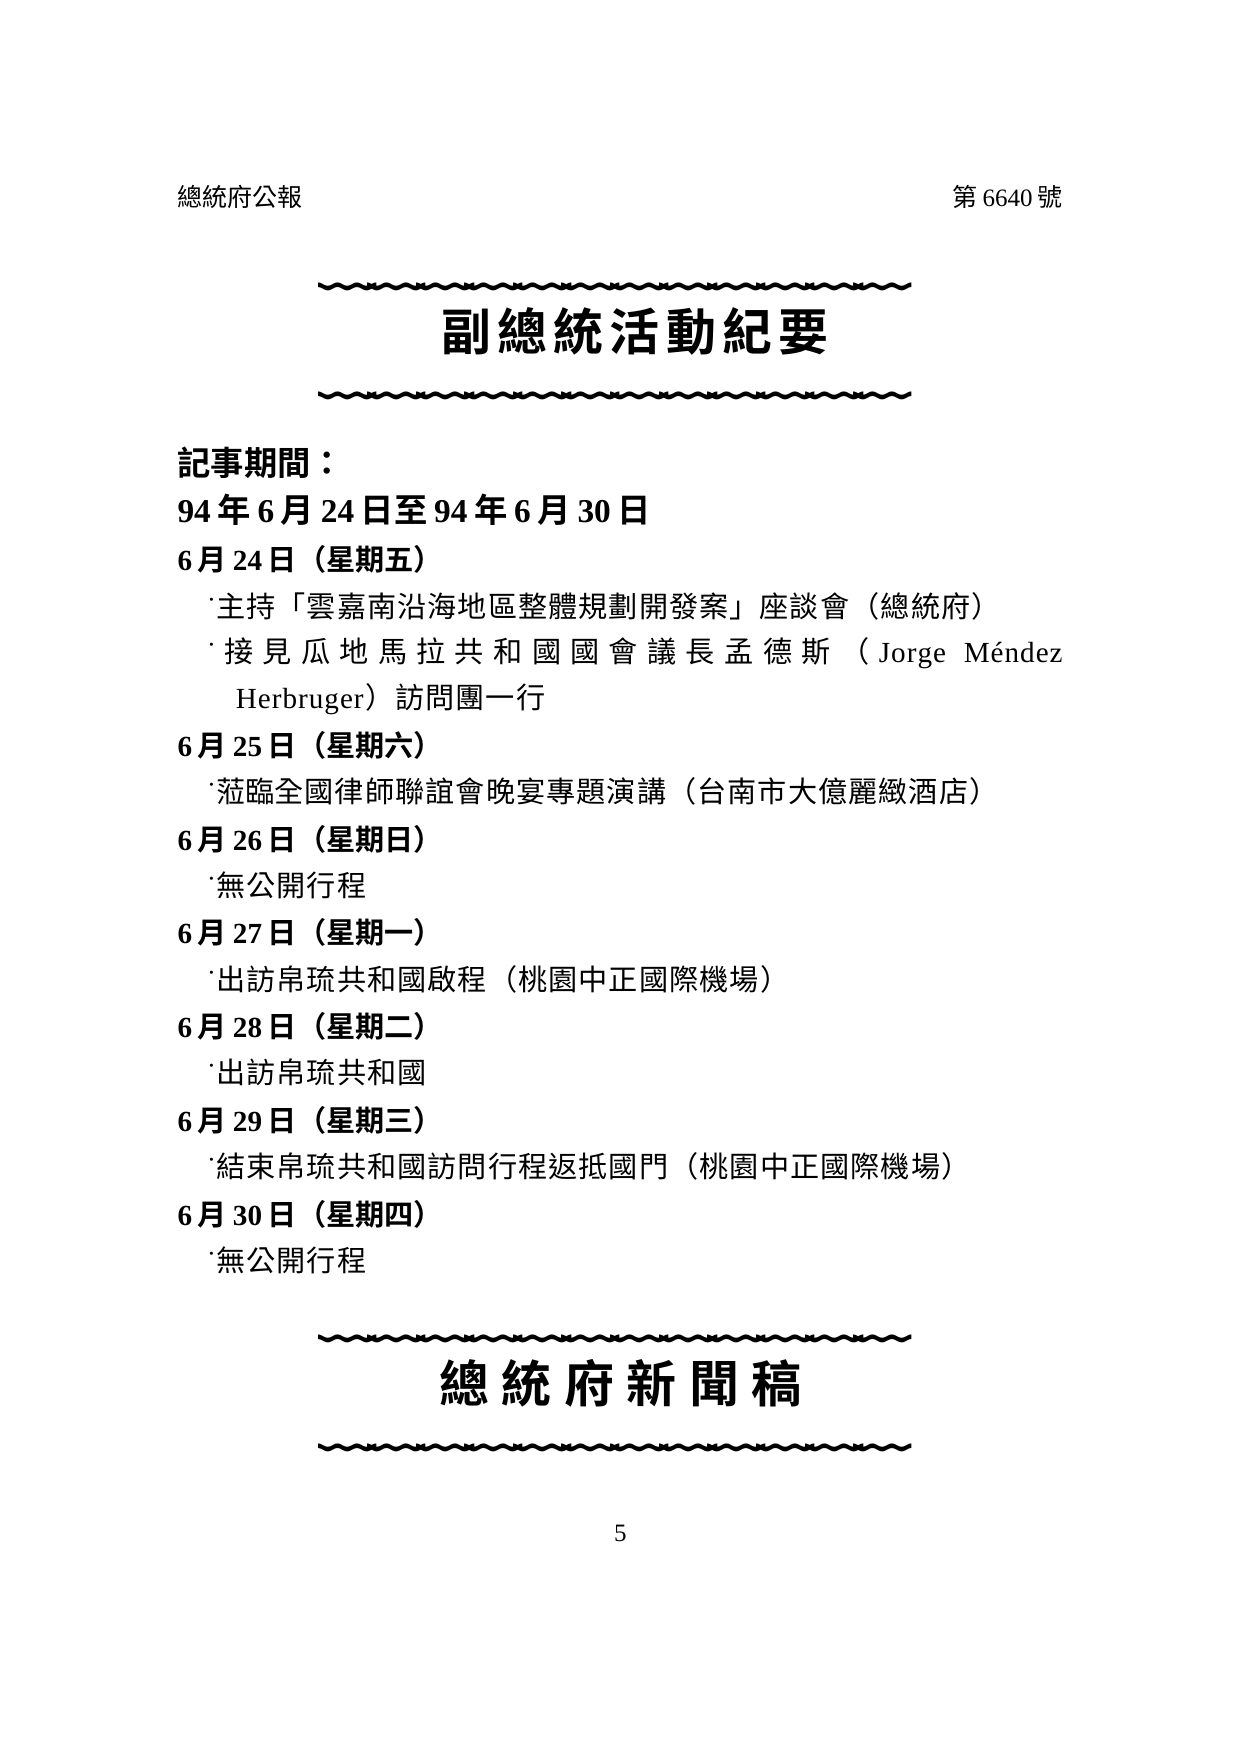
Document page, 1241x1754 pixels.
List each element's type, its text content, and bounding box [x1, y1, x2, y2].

text ﹏﹏﹏﹏﹏﹏﹏﹏﹏﹏﹏﹏ [177, 1318, 1063, 1343]
text 6月25日（星期六） [177, 718, 1063, 766]
text 94年6月24日至94年6月30日 [177, 484, 1063, 532]
text 副總統活動紀要 [206, 303, 1063, 362]
text ˙出訪帛琉共和國啟程（桃園中正國際機場） [206, 953, 1063, 999]
text 6月28日（星期二） [177, 999, 1063, 1047]
text ˙接見瓜地馬拉共和國國會議長孟德斯（Jorge Méndez Herbruger）訪問團一行 [206, 626, 1063, 718]
text 總 統 府 新 聞 稿 [177, 1355, 1063, 1414]
text 6月26日（星期日） [177, 812, 1063, 859]
text ˙出訪帛琉共和國 [206, 1047, 1063, 1093]
text 記事期間： [177, 437, 1063, 484]
text ﹏﹏﹏﹏﹏﹏﹏﹏﹏﹏﹏﹏ [177, 1426, 1063, 1451]
text ˙無公開行程 [206, 859, 1063, 905]
text ˙無公開行程 [206, 1234, 1063, 1280]
text ˙蒞臨全國律師聯誼會晚宴專題演講（台南市大億麗緻酒店） [206, 766, 1063, 812]
text 6月27日（星期一） [177, 905, 1063, 953]
text ﹏﹏﹏﹏﹏﹏﹏﹏﹏﹏﹏﹏ [177, 374, 1063, 399]
text 6月29日（星期三） [177, 1093, 1063, 1141]
text ˙結束帛琉共和國訪問行程返抵國門（桃園中正國際機場） [206, 1141, 1063, 1187]
text ﹏﹏﹏﹏﹏﹏﹏﹏﹏﹏﹏﹏ [177, 266, 1063, 291]
text 6月30日（星期四） [177, 1187, 1063, 1234]
text 6月24日（星期五） [177, 532, 1063, 580]
text ˙主持「雲嘉南沿海地區整體規劃開發案」座談會（總統府） [206, 580, 1063, 626]
